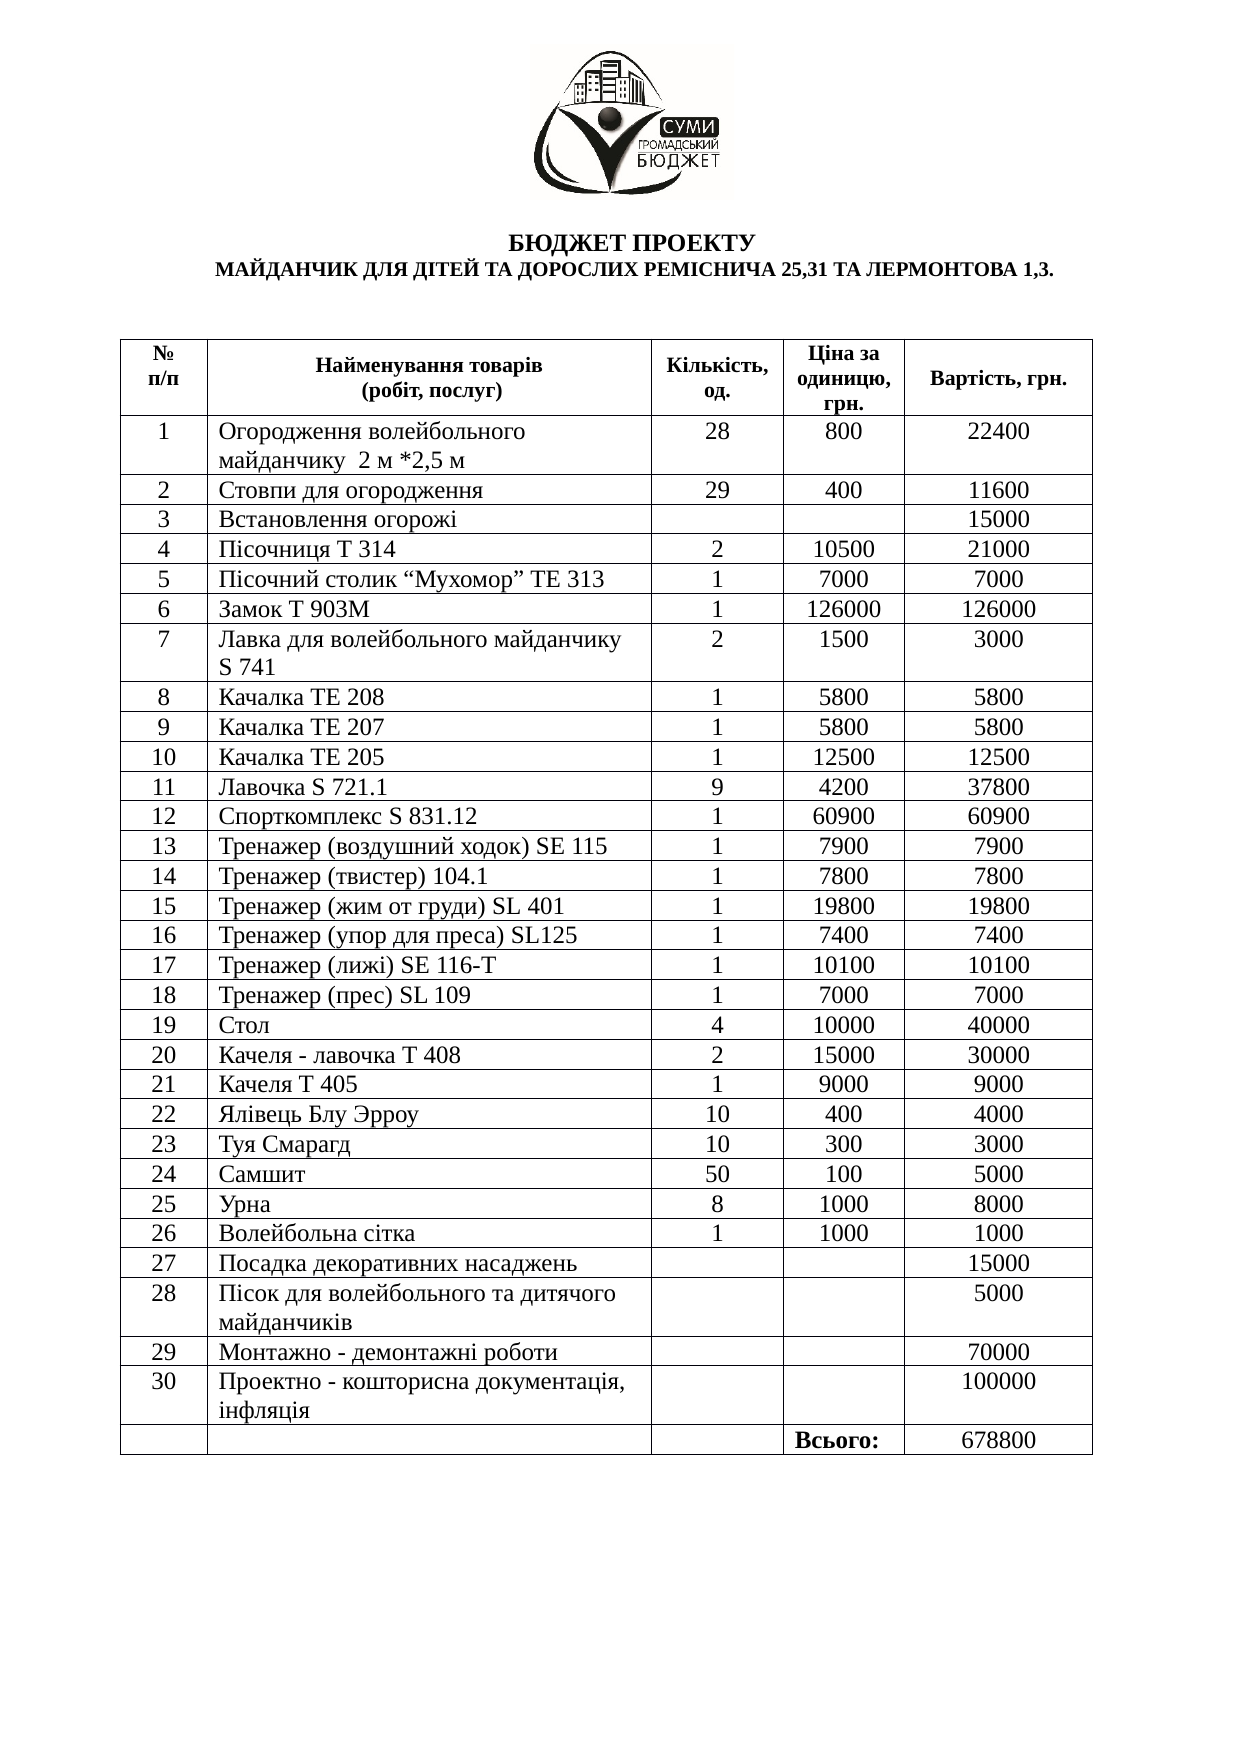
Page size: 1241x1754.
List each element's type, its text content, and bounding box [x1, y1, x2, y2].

table_cell 400 [784, 475, 904, 503]
table_cell 12 [121, 801, 207, 830]
table_cell 9 [121, 712, 207, 741]
table_cell Тренажер (упор для преса) SL125 [208, 921, 651, 949]
table_cell 2 [652, 624, 783, 681]
table_cell 5000 [905, 1159, 1092, 1188]
table_cell 7900 [905, 831, 1092, 860]
table_cell Тренажер (прес) SL 109 [208, 980, 651, 1009]
table_cell [121, 1425, 207, 1454]
table_cell 100 [784, 1159, 904, 1188]
table_cell 28 [652, 416, 783, 474]
table_cell 22400 [905, 416, 1092, 474]
table_cell 10 [652, 1129, 783, 1158]
table_cell Тренажер (лижі) SE 116-Т [208, 950, 651, 979]
table_cell 23 [121, 1129, 207, 1158]
table_cell 2 [121, 475, 207, 503]
table_cell [784, 1366, 904, 1424]
table_cell 126000 [784, 594, 904, 623]
table_cell 8000 [905, 1189, 1092, 1217]
table_cell 24 [121, 1159, 207, 1188]
table_cell [652, 1366, 783, 1424]
table_cell Ялівець Блу Эрроу [208, 1099, 651, 1128]
table_cell 14 [121, 861, 207, 890]
table_cell 30000 [905, 1040, 1092, 1068]
table_cell [652, 1337, 783, 1365]
table_cell 5800 [905, 682, 1092, 711]
table_cell 8 [652, 1189, 783, 1217]
table_cell Проектно - кошторисна документація, інфляція [208, 1366, 651, 1424]
table_cell 5000 [905, 1278, 1092, 1336]
table_cell 50 [652, 1159, 783, 1188]
table_cell 7 [121, 624, 207, 681]
table_cell 678800 [905, 1425, 1092, 1454]
table_cell Тренажер (твистер) 104.1 [208, 861, 651, 890]
table_cell Пісочниця Т 314 [208, 534, 651, 563]
table_cell 19800 [784, 891, 904, 919]
table_cell 15000 [905, 505, 1092, 533]
table_cell 1 [652, 950, 783, 979]
table_cell 1 [652, 682, 783, 711]
table_cell 29 [652, 475, 783, 503]
table_cell 21 [121, 1070, 207, 1098]
table_cell 1000 [784, 1189, 904, 1217]
table_cell 3000 [905, 624, 1092, 681]
table_cell 7400 [784, 921, 904, 949]
table_header Вартість, грн. [905, 340, 1092, 415]
table_cell 60900 [784, 801, 904, 830]
table_cell 800 [784, 416, 904, 474]
table_cell 1000 [905, 1219, 1092, 1247]
table_cell 7000 [905, 980, 1092, 1009]
table_cell 10100 [784, 950, 904, 979]
table_cell Стол [208, 1010, 651, 1039]
table_cell 400 [784, 1099, 904, 1128]
table_cell 7000 [784, 980, 904, 1009]
table_cell 37800 [905, 772, 1092, 800]
table_cell 16 [121, 921, 207, 949]
table_cell 28 [121, 1278, 207, 1336]
table_cell 3000 [905, 1129, 1092, 1158]
table_cell Пісок для волейбольного та дитячого майданчиків [208, 1278, 651, 1336]
table_cell 1 [652, 1219, 783, 1247]
table_cell 70000 [905, 1337, 1092, 1365]
table_cell Монтажно - демонтажні роботи [208, 1337, 651, 1365]
table_cell 100000 [905, 1366, 1092, 1424]
table_cell 1 [652, 831, 783, 860]
table_cell 6 [121, 594, 207, 623]
table_cell [652, 1425, 783, 1454]
table_cell 15000 [784, 1040, 904, 1068]
table_cell Качеля Т 405 [208, 1070, 651, 1098]
table_cell Спорткомплекс S 831.12 [208, 801, 651, 830]
table_cell 4 [121, 534, 207, 563]
table_cell 20 [121, 1040, 207, 1068]
table_cell 7000 [784, 564, 904, 593]
table_cell Туя Смарагд [208, 1129, 651, 1158]
table_cell 2 [652, 534, 783, 563]
table_cell 10 [121, 742, 207, 771]
table_cell 30 [121, 1366, 207, 1424]
table_cell 126000 [905, 594, 1092, 623]
table_cell Пісочний столик “Мухомор” ТЕ 313 [208, 564, 651, 593]
table_cell [652, 1248, 783, 1277]
table_cell [652, 1278, 783, 1336]
table_cell [652, 505, 783, 533]
table_cell 18 [121, 980, 207, 1009]
table_cell 1 [652, 921, 783, 949]
table_cell 10 [652, 1099, 783, 1128]
table_cell 19800 [905, 891, 1092, 919]
table_cell Посадка декоративних насаджень [208, 1248, 651, 1277]
text майданчик для дітей та дорослих Реміснича 25,31 та Лермонтова 1,3. [133, 257, 1131, 281]
table_cell 4000 [905, 1099, 1092, 1128]
table_cell 11 [121, 772, 207, 800]
table_cell Качалка ТЕ 207 [208, 712, 651, 741]
table_cell 1 [652, 891, 783, 919]
table_cell 1 [652, 594, 783, 623]
table_cell 5800 [784, 682, 904, 711]
table_cell 27 [121, 1248, 207, 1277]
table_cell 3 [121, 505, 207, 533]
table_header Ціна за одиницю, грн. [784, 340, 904, 415]
table_cell Стовпи для огородження [208, 475, 651, 503]
table_cell 21000 [905, 534, 1092, 563]
text Бюджет проекту [133, 228, 1131, 257]
table_cell 1500 [784, 624, 904, 681]
table_cell 12500 [784, 742, 904, 771]
table_cell 8 [121, 682, 207, 711]
table_cell 15000 [905, 1248, 1092, 1277]
table_cell 7000 [905, 564, 1092, 593]
table_cell 60900 [905, 801, 1092, 830]
table_cell 1 [652, 980, 783, 1009]
table_cell [784, 1248, 904, 1277]
table_cell Самшит [208, 1159, 651, 1188]
table_cell 5800 [905, 712, 1092, 741]
table_cell 9000 [905, 1070, 1092, 1098]
table_cell 7900 [784, 831, 904, 860]
table_cell 22 [121, 1099, 207, 1128]
table_cell 10000 [784, 1010, 904, 1039]
table_cell 26 [121, 1219, 207, 1247]
table_cell Тренажер (воздушний ходок) SE 115 [208, 831, 651, 860]
table_cell 10100 [905, 950, 1092, 979]
table_cell 17 [121, 950, 207, 979]
table_cell 13 [121, 831, 207, 860]
table_cell [784, 505, 904, 533]
table_cell Качалка ТЕ 205 [208, 742, 651, 771]
table_cell 7800 [905, 861, 1092, 890]
table_header Кількість, од. [652, 340, 783, 415]
table_cell 1 [652, 742, 783, 771]
table_cell Лавка для волейбольного майданчику S 741 [208, 624, 651, 681]
table_cell 1 [652, 1070, 783, 1098]
table_cell Урна [208, 1189, 651, 1217]
table_cell 29 [121, 1337, 207, 1365]
table_cell 40000 [905, 1010, 1092, 1039]
table_cell 9 [652, 772, 783, 800]
table_cell Качеля - лавочка Т 408 [208, 1040, 651, 1068]
table_cell 5 [121, 564, 207, 593]
table_cell 1 [652, 861, 783, 890]
table_cell 1 [121, 416, 207, 474]
table_cell 4200 [784, 772, 904, 800]
table_cell 1000 [784, 1219, 904, 1247]
table_cell [208, 1425, 651, 1454]
table_cell 7800 [784, 861, 904, 890]
table_cell [784, 1337, 904, 1365]
table_cell 9000 [784, 1070, 904, 1098]
table_cell Волейбольна сітка [208, 1219, 651, 1247]
table_cell 1 [652, 712, 783, 741]
table_cell 1 [652, 564, 783, 593]
table_cell 5800 [784, 712, 904, 741]
table_cell 25 [121, 1189, 207, 1217]
table_cell Замок Т 903М [208, 594, 651, 623]
table_cell 1 [652, 801, 783, 830]
table_cell 12500 [905, 742, 1092, 771]
table_cell 15 [121, 891, 207, 919]
table_cell Качалка ТЕ 208 [208, 682, 651, 711]
table_cell Всього: [784, 1425, 904, 1454]
table_cell Тренажер (жим от груди) SL 401 [208, 891, 651, 919]
table_cell 2 [652, 1040, 783, 1068]
table_cell 7400 [905, 921, 1092, 949]
table_cell 19 [121, 1010, 207, 1039]
table_cell 11600 [905, 475, 1092, 503]
table_cell 10500 [784, 534, 904, 563]
table_header Найменування товарів (робіт, послуг) [208, 340, 651, 415]
table_cell Лавочка S 721.1 [208, 772, 651, 800]
table_header № п/п [121, 340, 207, 415]
table_cell 4 [652, 1010, 783, 1039]
table_cell 300 [784, 1129, 904, 1158]
table_cell [784, 1278, 904, 1336]
table_cell Огородження волейбольного майданчику 2 м *2,5 м [208, 416, 651, 474]
table_cell Встановлення огорожі [208, 505, 651, 533]
